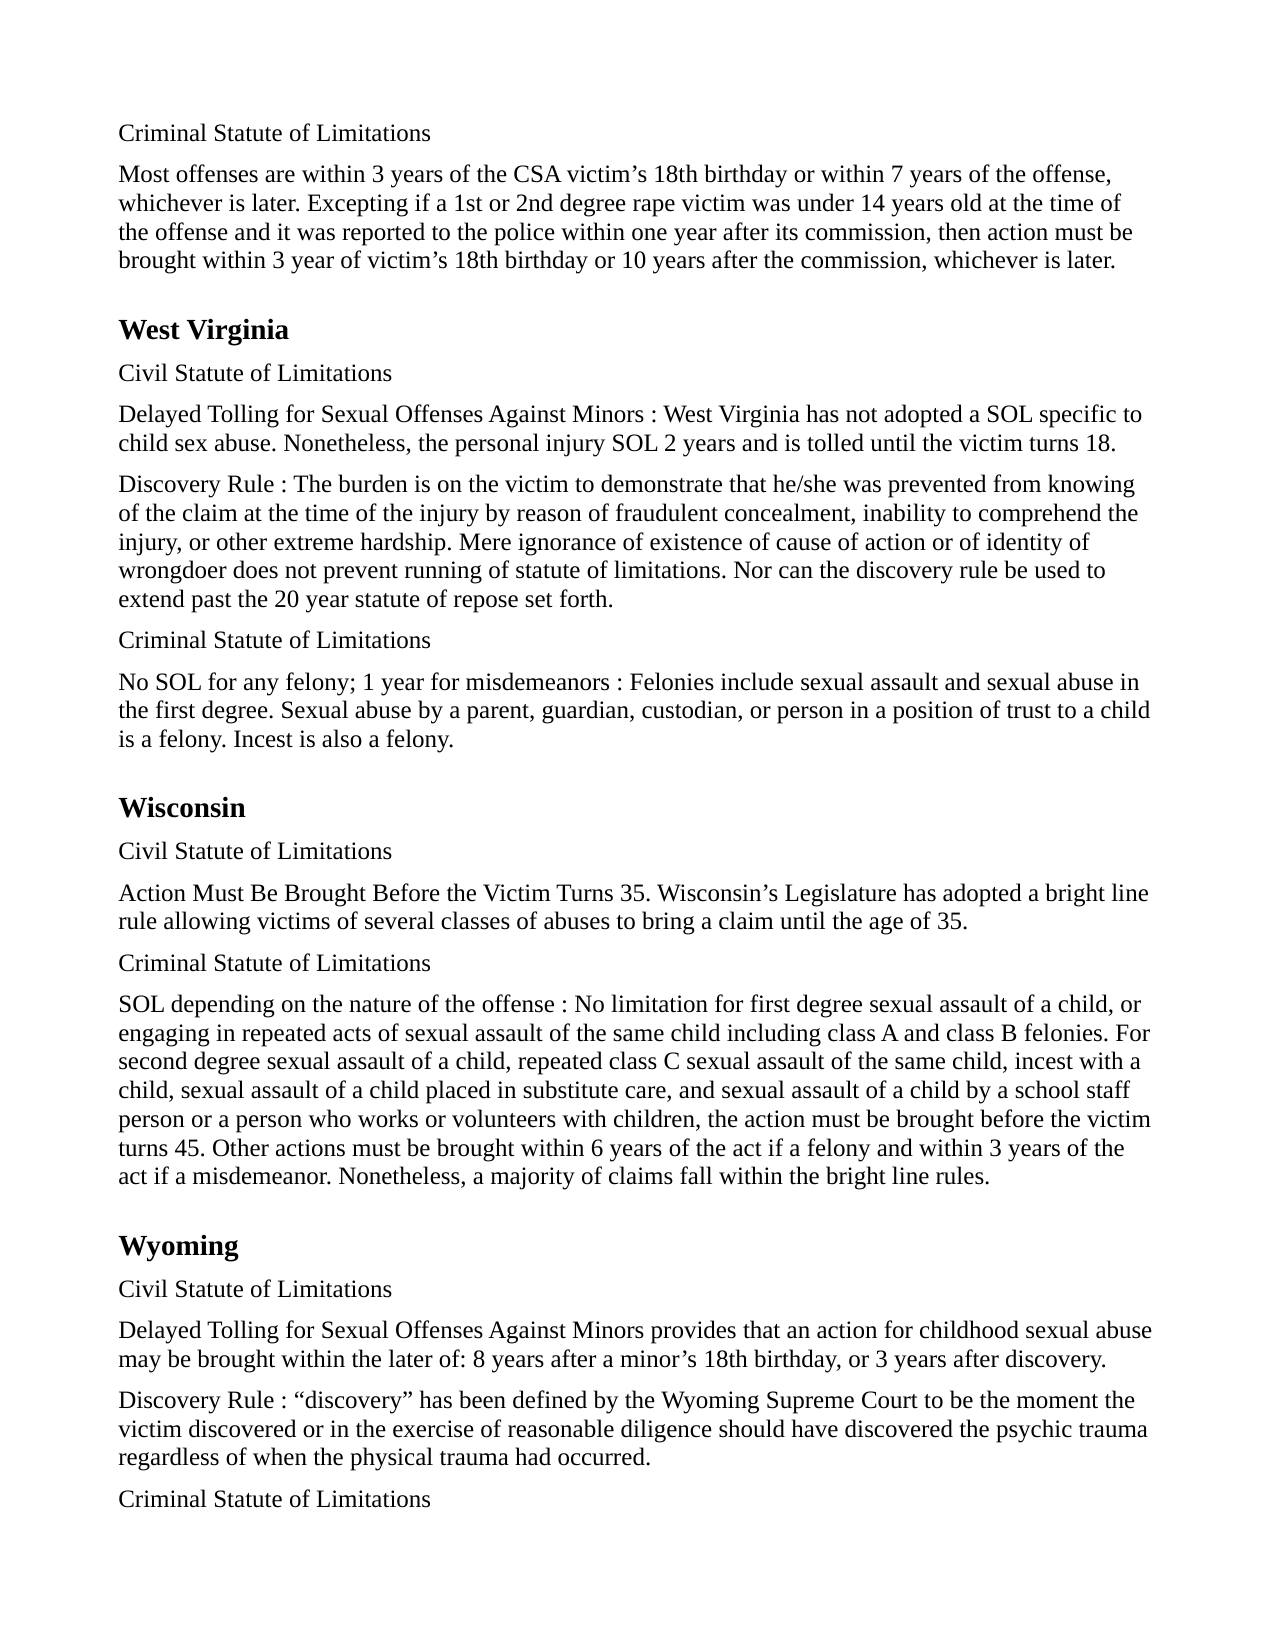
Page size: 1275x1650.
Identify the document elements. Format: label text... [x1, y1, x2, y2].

text Delayed Tolling for Sexual Offenses Against Minors : West Virginia has not adopted a SOL specific to child sex abuse. Nonetheless, the personal injury SOL 2 years and is tolled until the victim turns 18. [118, 399, 1157, 457]
text Criminal Statute of Limitations [118, 625, 1157, 654]
text No SOL for any felony; 1 year for misdemeanors : Felonies include sexual assault and sexual abuse in the first degree. Sexual abuse by a parent, guardian, custodian, or person in a position of trust to a child is a felony. Incest is also a felony. [118, 667, 1157, 753]
subtitle Wyoming [118, 1228, 1157, 1261]
text Action Must Be Brought Before the Victim Turns 35. Wisconsin’s Legislature has adopted a bright line rule allowing victims of several classes of abuses to bring a claim until the age of 35. [118, 878, 1157, 935]
text Civil Statute of Limitations [118, 836, 1157, 865]
text Most offenses are within 3 years of the CSA victim’s 18th birthday or within 7 years of the offense, whichever is later. Excepting if a 1st or 2nd degree rape victim was under 14 years old at the time of the offense and it was reported to the police within one year after its commission, then action must be brought within 3 year of victim’s 18th birthday or 10 years after the commission, whichever is later. [118, 159, 1157, 274]
text Criminal Statute of Limitations [118, 118, 1157, 147]
text Delayed Tolling for Sexual Offenses Against Minors provides that an action for childhood sexual abuse may be brought within the later of: 8 years after a minor’s 18th birthday, or 3 years after discovery. [118, 1315, 1157, 1372]
subtitle West Virginia [118, 312, 1157, 345]
text SOL depending on the nature of the offense : No limitation for first degree sexual assault of a child, or engaging in repeated acts of sexual assault of the same child including class A and class B felonies. For second degree sexual assault of a child, repeated class C sexual assault of the same child, incest with a child, sexual assault of a child placed in substitute care, and sexual assault of a child by a school staff person or a person who works or volunteers with children, the action must be brought before the victim turns 45. Other actions must be brought within 6 years of the act if a felony and within 3 years of the act if a misdemeanor. Nonetheless, a majority of claims fall within the bright line rules. [118, 989, 1157, 1190]
subtitle Wisconsin [118, 790, 1157, 824]
text Civil Statute of Limitations [118, 1274, 1157, 1302]
text Civil Statute of Limitations [118, 358, 1157, 387]
text Discovery Rule : “discovery” has been defined by the Wyoming Supreme Court to be the moment the victim discovered or in the exercise of reasonable diligence should have discovered the psychic trauma regardless of when the physical trauma had occurred. [118, 1385, 1157, 1471]
text Criminal Statute of Limitations [118, 1484, 1157, 1512]
text Discovery Rule : The burden is on the victim to demonstrate that he/she was prevented from knowing of the claim at the time of the injury by reason of fraudulent concealment, inability to comprehend the injury, or other extreme hardship. Mere ignorance of existence of cause of action or of identity of wrongdoer does not prevent running of statute of limitations. Nor can the discovery rule be used to extend past the 20 year statute of repose set forth. [118, 469, 1157, 613]
text Criminal Statute of Limitations [118, 948, 1157, 976]
